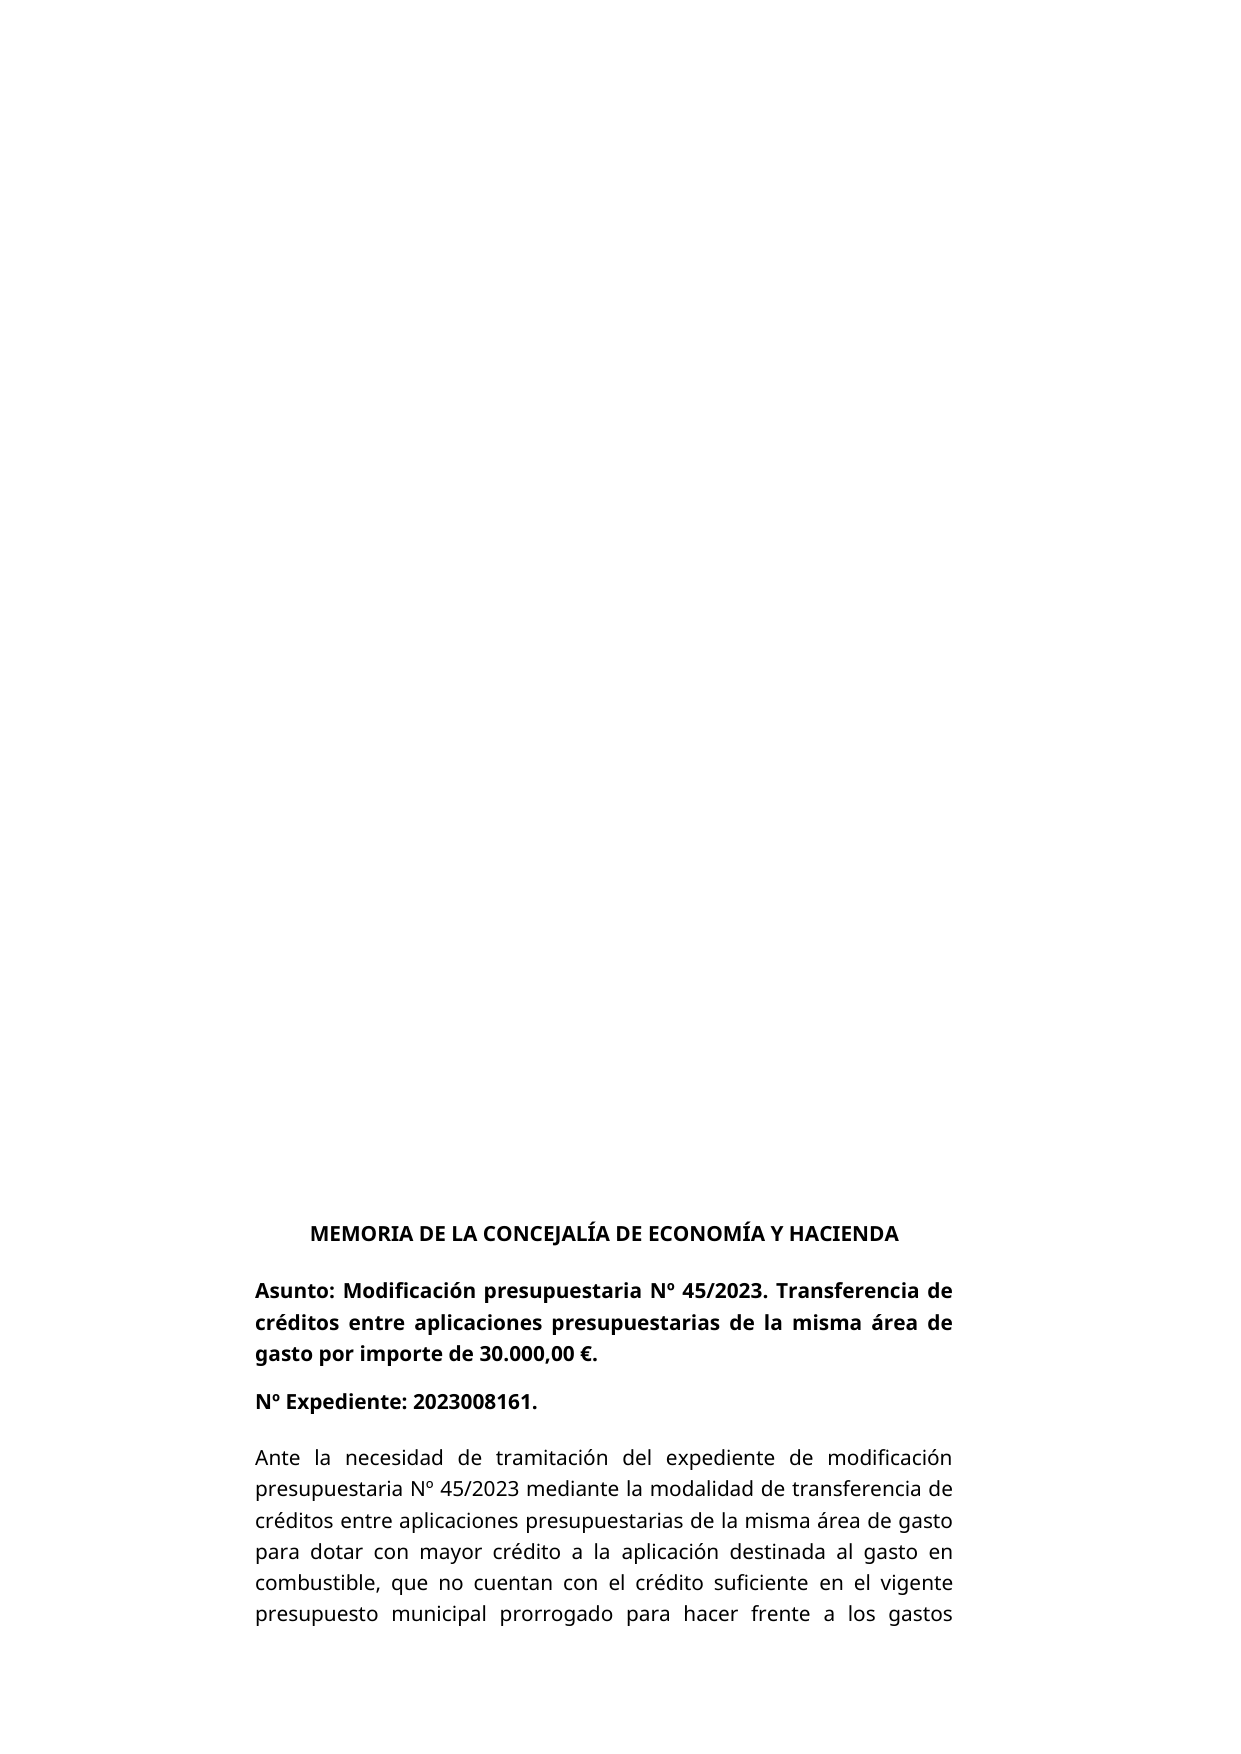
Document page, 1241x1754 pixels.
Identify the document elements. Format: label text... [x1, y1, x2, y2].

text Ante la necesidad de tramitación del expediente de modificación presupuestaria Nº 45/2023 mediante la modalidad de transferencia de créditos entre aplicaciones presupuestarias de la misma área de gasto para dotar con mayor crédito a la aplicación destinada al gasto en combustible, que no cuentan con el crédito suficiente en el vigente presupuesto municipal prorrogado para hacer frente a los gastos [255, 1443, 954, 1628]
text MEMORIA DE LA CONCEJALÍA DE ECONOMÍA Y HACIENDA [308, 1219, 901, 1248]
text Nº Expediente: 2023008161. [255, 1387, 1122, 1415]
text Asunto: Modificación presupuestaria Nº 45/2023. Transferencia de créditos entre aplicaciones presupuestarias de la misma área de gasto por importe de 30.000,00 €. [255, 1276, 953, 1367]
